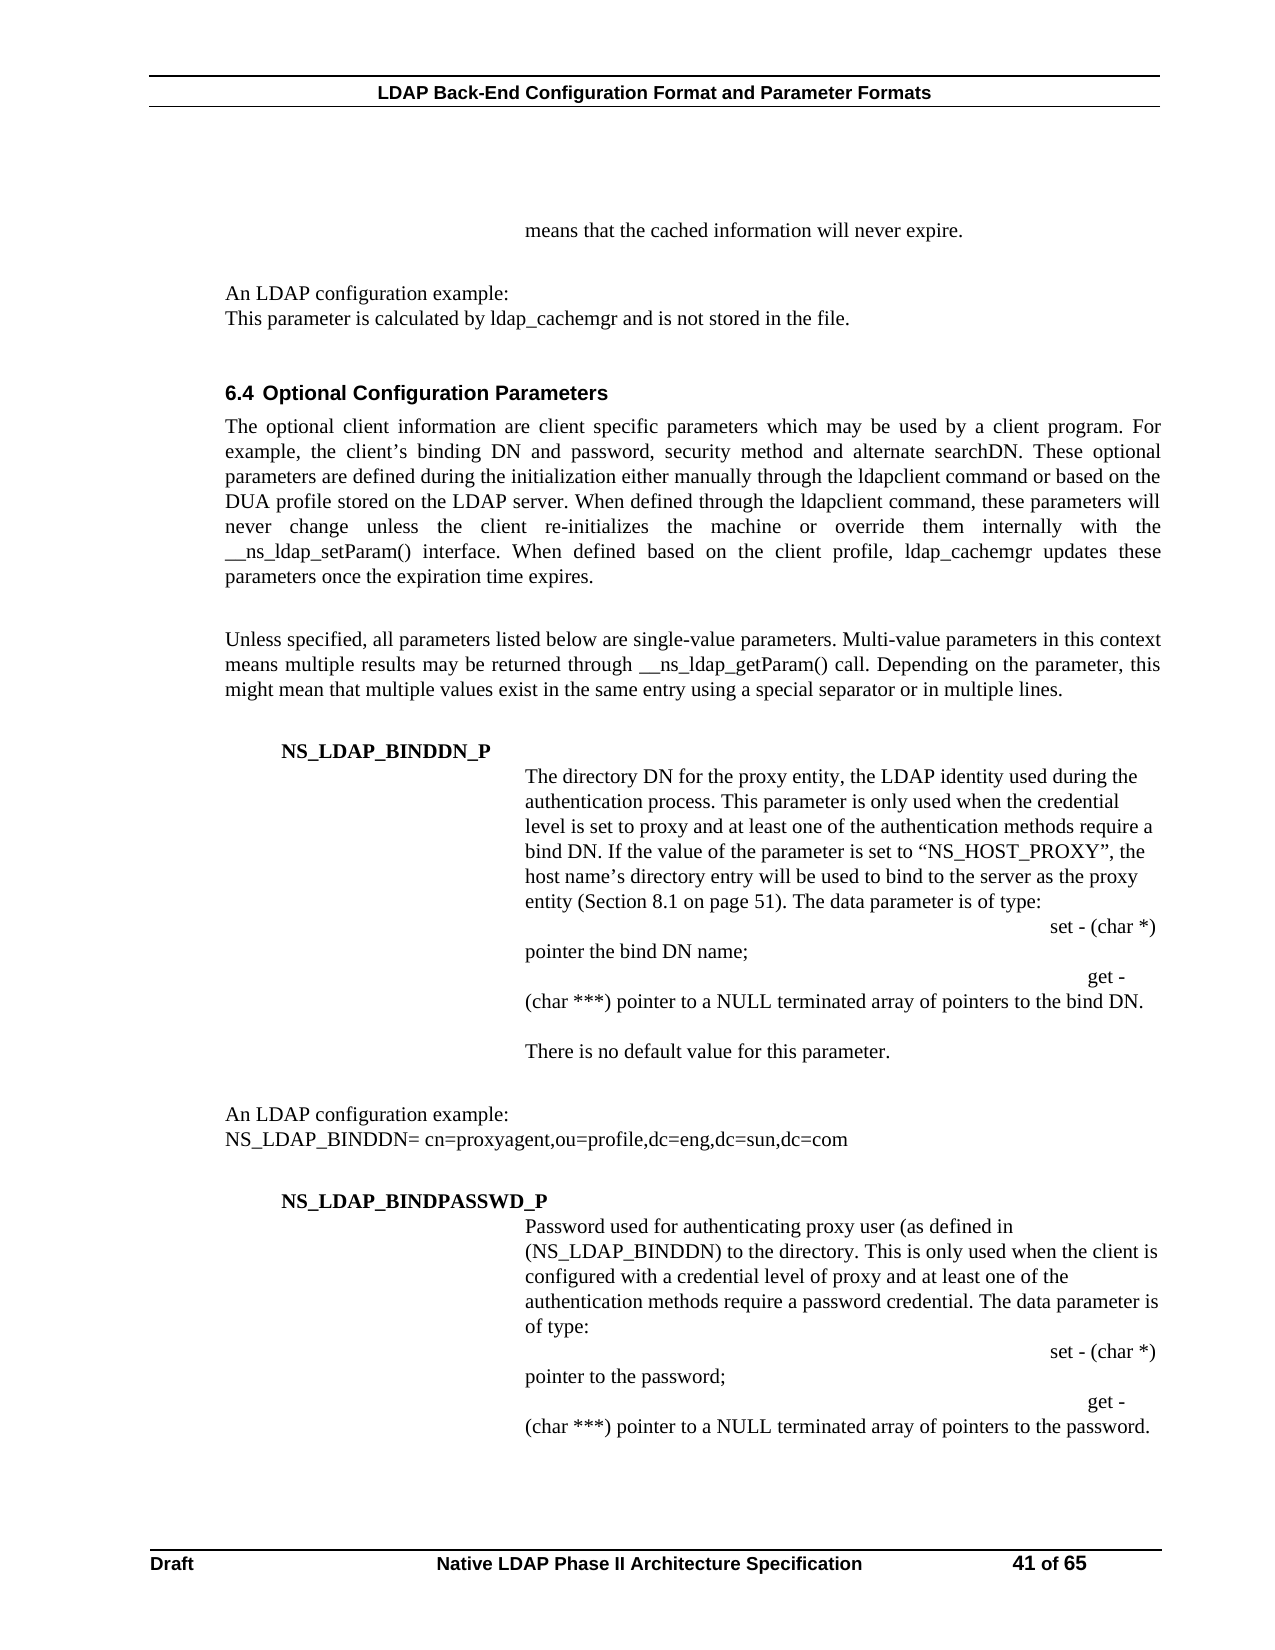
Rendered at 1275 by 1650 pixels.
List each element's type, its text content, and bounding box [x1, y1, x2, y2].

text Unless specified, all parameters listed below are single-value parameters. Multi-value parameters in this context means multiple results may be returned through __ns_ldap_getParam() call. Depending on the parameter, this might mean that multiple values exist in the same entry using a special separator or in multiple lines. [225, 626, 1162, 701]
text An LDAP configuration example: This parameter is calculated by ldap_cachemgr and is not stored in the file. [225, 280, 1162, 330]
list NS_LDAP_BINDPASSWD_P Password used for authenticating proxy user (as defined in (NS_LDAP_BINDDN) to the directory. This is only used when the client is configured with a credential level of proxy and at least one of the authentication methods require a password credential. The data parameter is of type: set - (char *) pointer to the password; get - (char ***) pointer to a NULL terminated array of pointers to the password. [281, 1188, 1162, 1463]
list NS_LDAP_BINDDN_P The directory DN for the proxy entity, the LDAP identity used during the authentication process. This parameter is only used when the credential level is set to proxy and at least one of the authentication methods require a bind DN. If the value of the parameter is set to “NS_HOST_PROXY”, the host name’s directory entry will be used to bind to the server as the proxy entity (Section 8.1 on page 51). The data parameter is of type: set - (char *) pointer the bind DN name; get - (char ***) pointer to a NULL terminated array of pointers to the bind DN. There is no default value for this parameter. [281, 738, 1162, 1063]
list means that the cached information will never expire. [281, 217, 1162, 242]
text An LDAP configuration example: NS_LDAP_BINDDN= cn=proxyagent,ou=profile,dc=eng,dc=sun,dc=com [225, 1101, 1162, 1151]
text The optional client information are client specific parameters which may be used by a client program. For example, the client’s binding DN and password, security method and alternate searchDN. These optional parameters are defined during the initialization either manually through the ldapclient command or based on the DUA profile stored on the LDAP server. When defined through the ldapclient command, these parameters will never change unless the client re-initializes the machine or override them internally with the __ns_ldap_setParam() interface. When defined based on the client profile, ldap_cachemgr updates these parameters once the expiration time expires. [225, 413, 1162, 588]
subtitle Optional Configuration Parameters [225, 380, 1162, 405]
